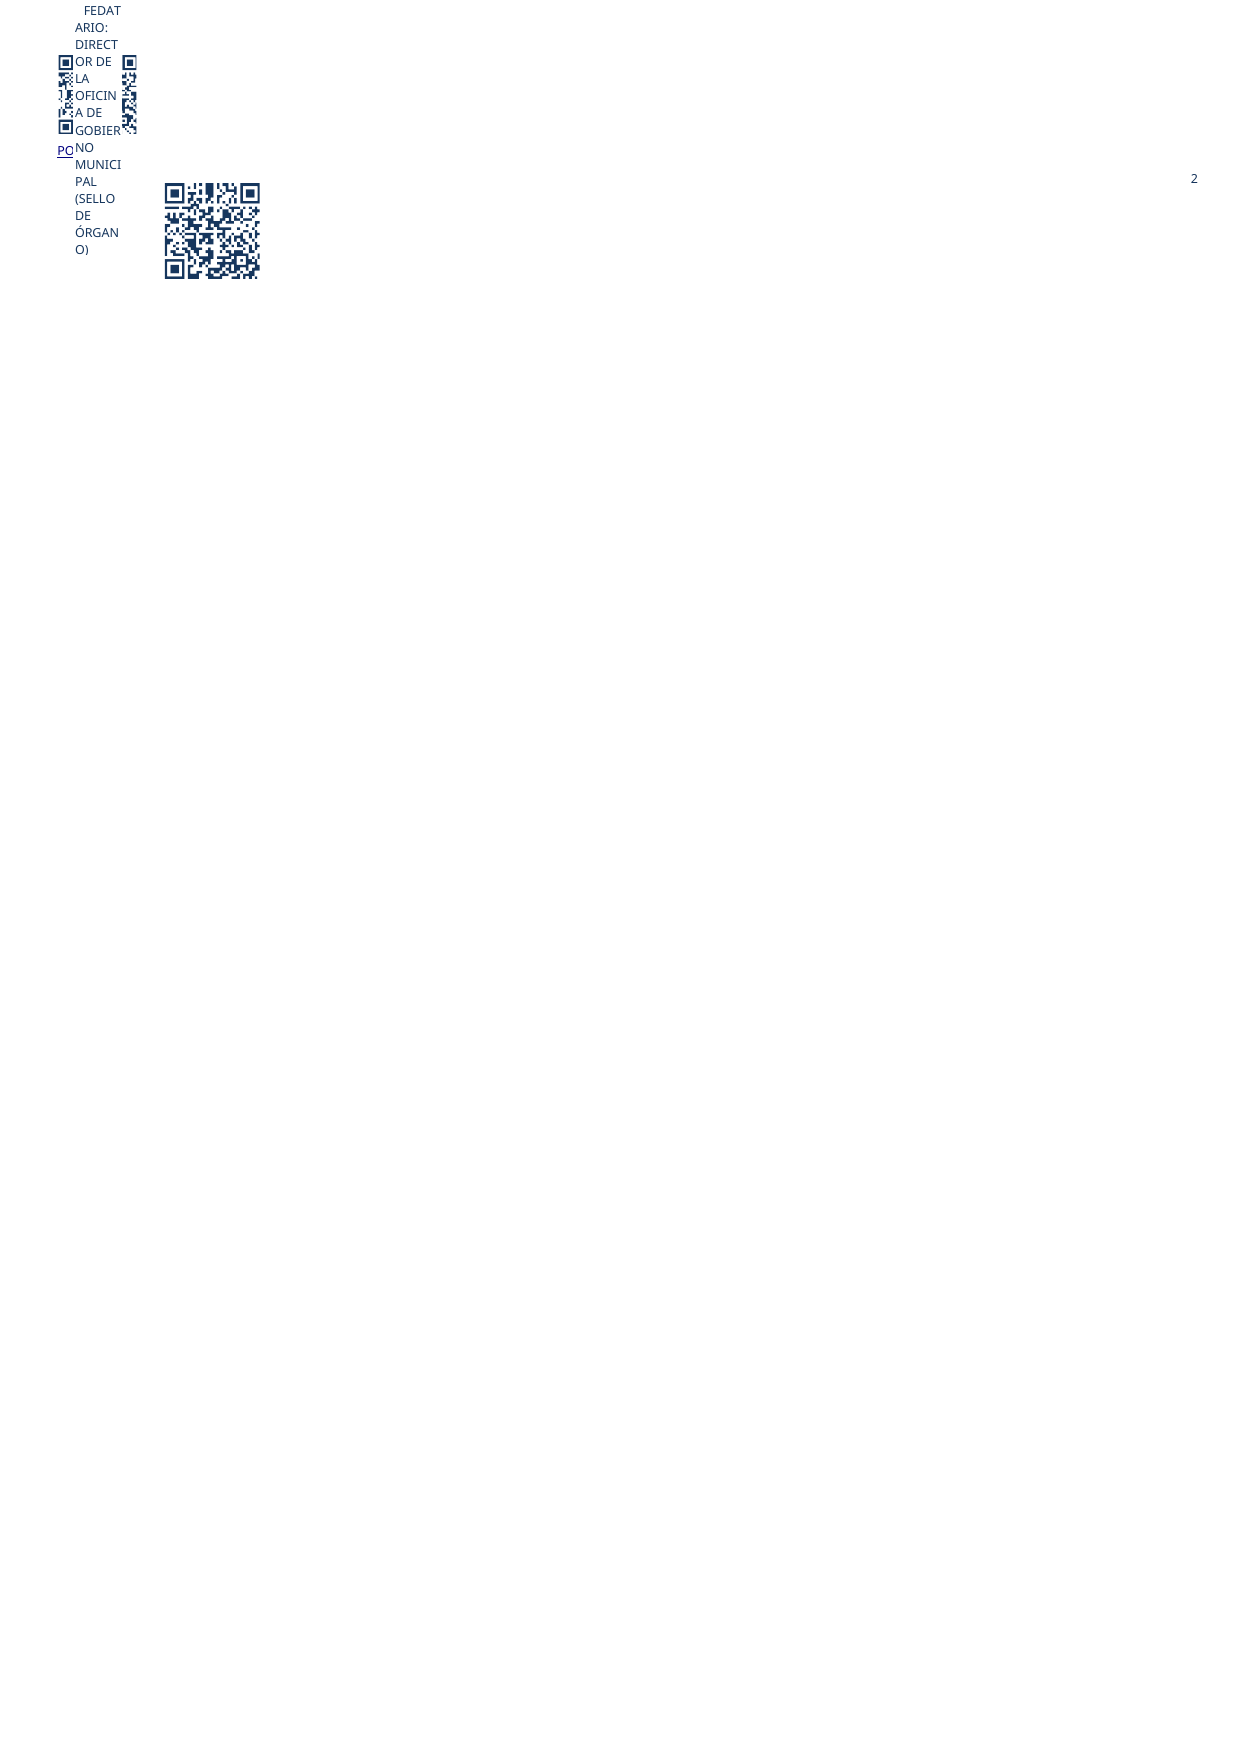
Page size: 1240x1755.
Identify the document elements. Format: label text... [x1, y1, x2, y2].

text 2 [165, 164, 1204, 278]
text FEDATARIO: DIRECTOR DE LA OFICINA DE GOBIERNO MUNICIPAL (SELLO DE ÓRGANO) [75, 2, 122, 254]
text 2 [168, 219, 187, 232]
text 2 [73, 0, 122, 254]
text 2 [165, 233, 193, 278]
text 2 [244, 233, 254, 250]
text 2 [237, 257, 245, 264]
text 2 [191, 251, 208, 278]
